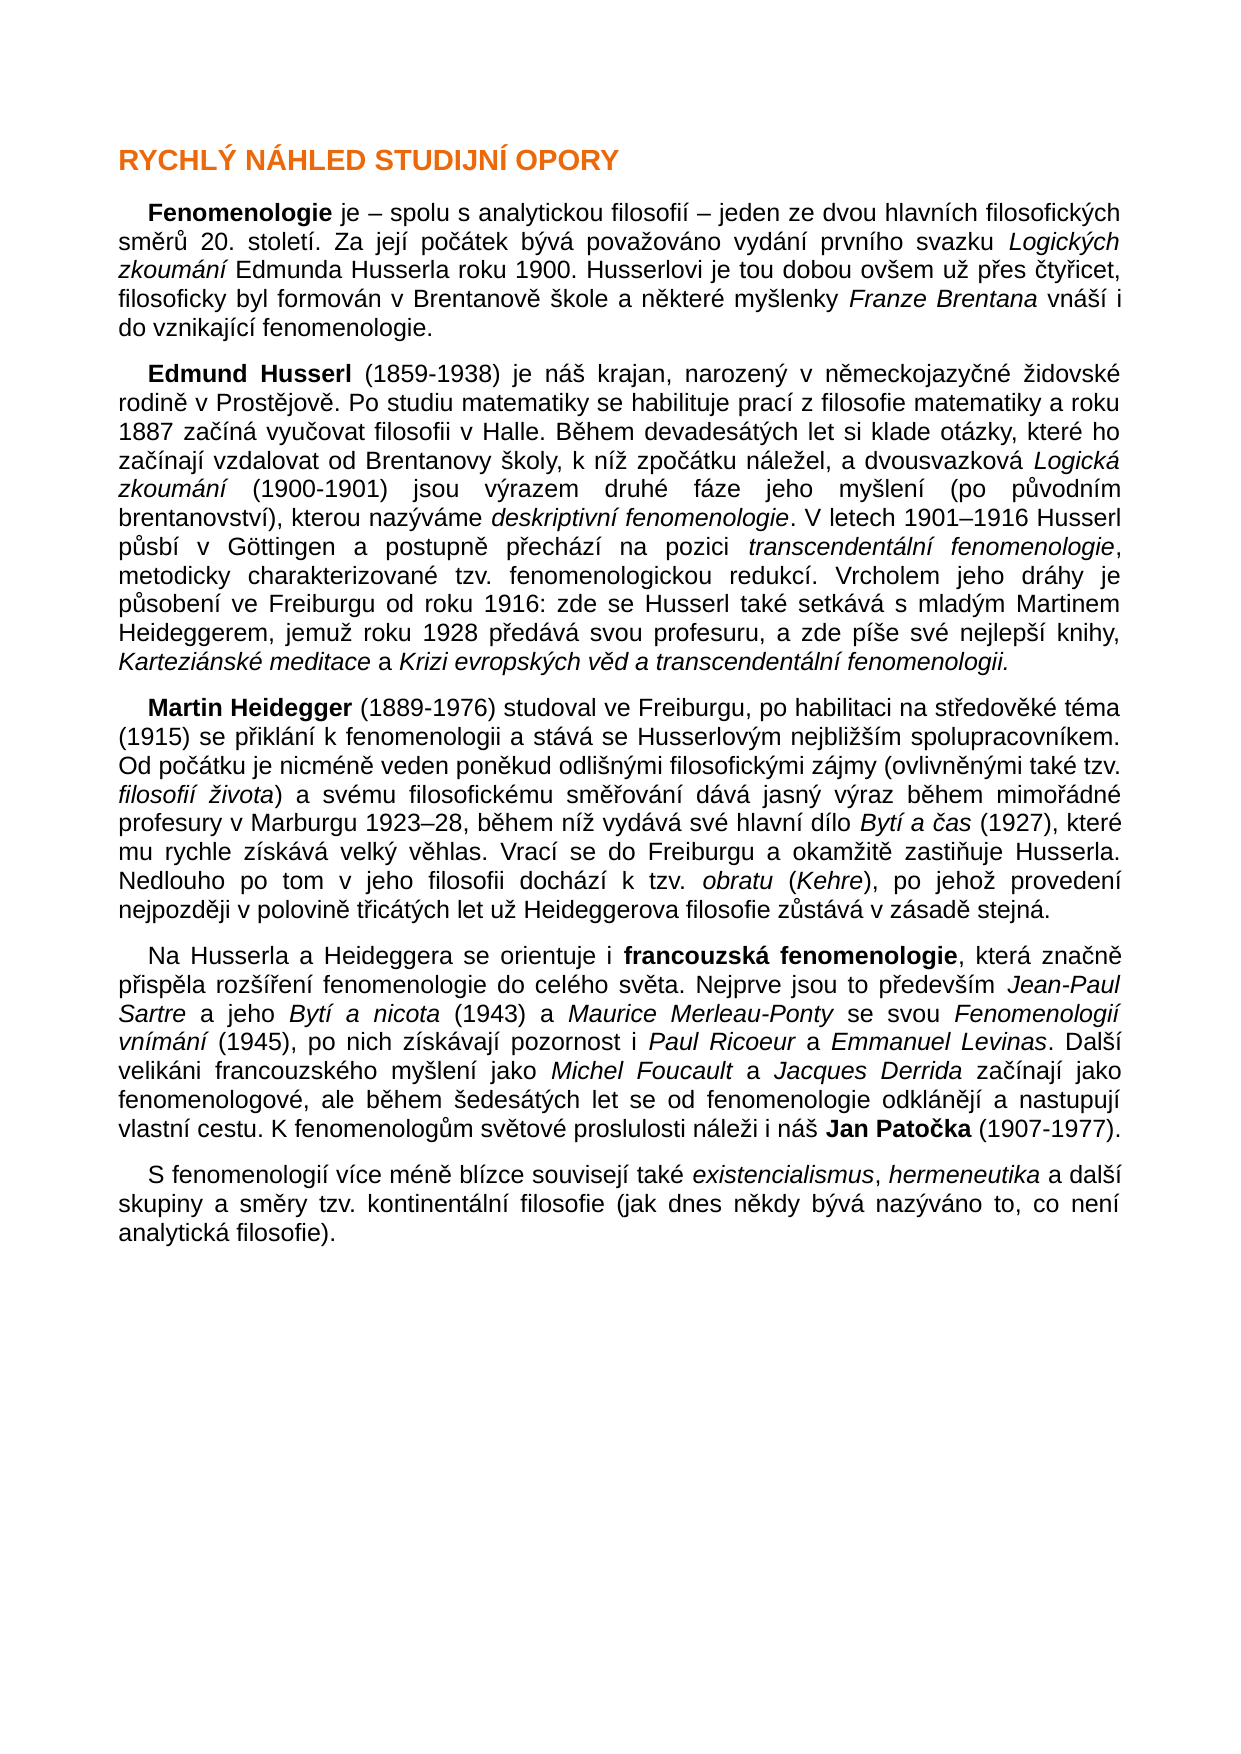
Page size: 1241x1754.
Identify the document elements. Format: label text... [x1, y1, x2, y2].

text Rychlý náhled studijní opory [118, 143, 1122, 177]
text Edmund Husserl (1859-1938) je náš krajan, narozený v německojazyčné židovské rodině v Prostějově. Po studiu matematiky se habilituje prací z filosofie matematiky a roku 1887 začíná vyučovat filosofii v Halle. Během devadesátých let si klade otázky, které ho začínají vzdalovat od Brentanovy školy, k níž zpočátku náležel, a dvousvazková Logická zkoumání (1900-1901) jsou výrazem druhé fáze jeho myšlení (po původním brentanovství), kterou nazýváme deskriptivní fenomenologie. V letech 1901–1916 Husserl půsbí v Göttingen a postupně přechází na pozici transcendentální fenomenologie, metodicky charakterizované tzv. fenomenologickou redukcí. Vrcholem jeho dráhy je působení ve Freiburgu od roku 1916: zde se Husserl také setkává s mladým Martinem Heideggerem, jemuž roku 1928 předává svou profesuru, a zde píše své nejlepší knihy, Karteziánské meditace a Krizi evropských věd a transcendentální fenomenologii. [118, 359, 1122, 676]
text Na Husserla a Heideggera se orientuje i francouzská fenomenologie, která značně přispěla rozšíření fenomenologie do celého světa. Nejprve jsou to především Jean-Paul Sartre a jeho Bytí a nicota (1943) a Maurice Merleau-Ponty se svou Fenomenologií vnímání (1945), po nich získávají pozornost i Paul Ricoeur a Emmanuel Levinas. Další velikáni francouzského myšlení jako Michel Foucault a Jacques Derrida začínají jako fenomenologové, ale během šedesátých let se od fenomenologie odklánějí a nastupují vlastní cestu. K fenomenologům světové proslulosti náleži i náš Jan Patočka (1907-1977). [118, 941, 1122, 1142]
text S fenomenologií více méně blízce souvisejí také existencialismus, hermeneutika a další skupiny a směry tzv. kontinentální filosofie (jak dnes někdy bývá nazýváno to, co není analytická filosofie). [118, 1160, 1122, 1246]
text Martin Heidegger (1889-1976) studoval ve Freiburgu, po habilitaci na středověké téma (1915) se přiklání k fenomenologii a stává se Husserlovým nejbližším spolupracovníkem. Od počátku je nicméně veden poněkud odlišnými filosofickými zájmy (ovlivněnými také tzv. filosofií života) a svému filosofickému směřování dává jasný výraz během mimořádné profesury v Marburgu 1923–28, během níž vydává své hlavní dílo Bytí a čas (1927), které mu rychle získává velký věhlas. Vrací se do Freiburgu a okamžitě zastiňuje Husserla. Nedlouho po tom v jeho filosofii dochází k tzv. obratu (Kehre), po jehož provedení nejpozději v polovině třicátých let už Heideggerova filosofie zůstává v zásadě stejná. [118, 693, 1122, 923]
text Fenomenologie je – spolu s analytickou filosofií – jeden ze dvou hlavních filosofických směrů 20. století. Za její počátek bývá považováno vydání prvního svazku Logických zkoumání Edmunda Husserla roku 1900. Husserlovi je tou dobou ovšem už přes čtyřicet, filosoficky byl formován v Brentanově škole a některé myšlenky Franze Brentana vnáší i do vznikající fenomenologie. [118, 198, 1122, 342]
